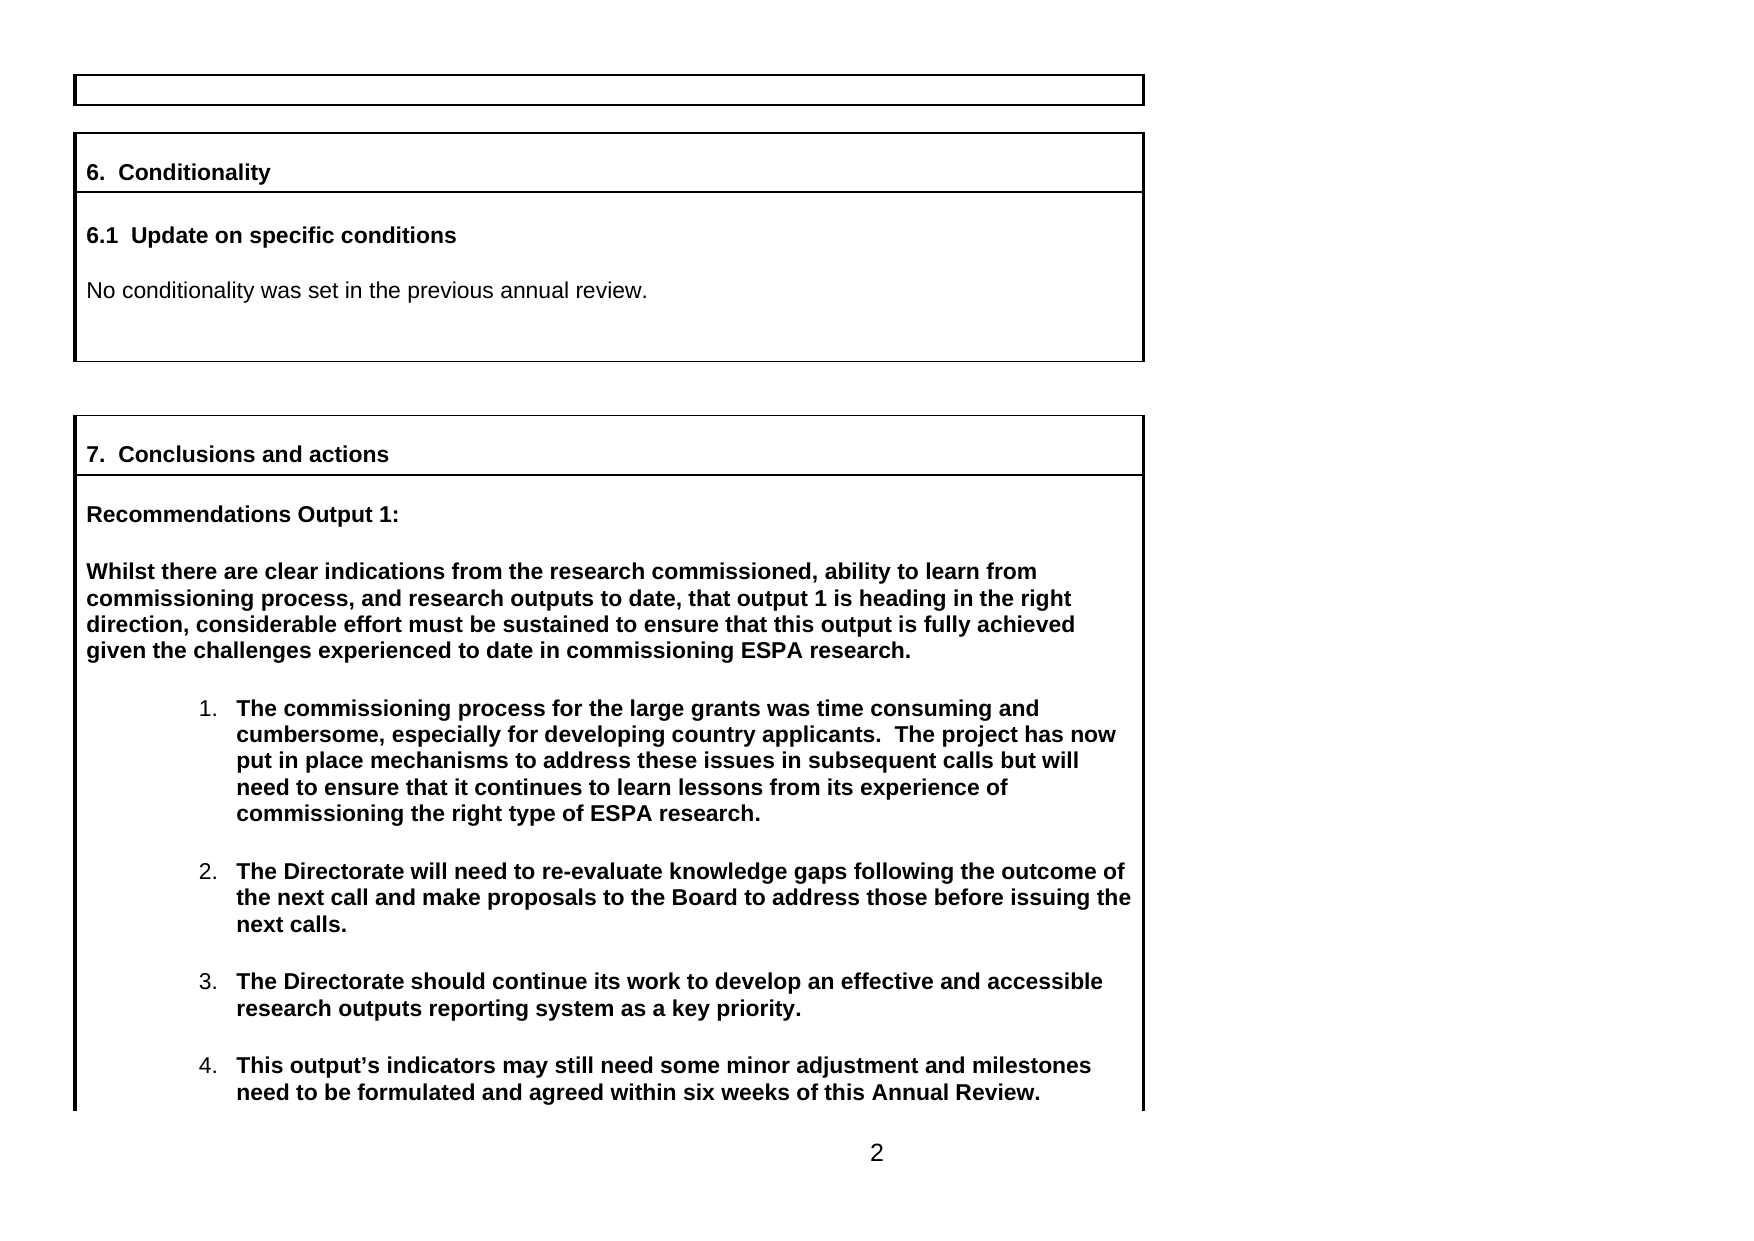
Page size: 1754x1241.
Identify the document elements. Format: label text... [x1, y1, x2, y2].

table_cell Recommendations Output 1: Whilst there are clear indications from the research commissioned, ability to learn from commissioning process, and research outputs to date, that output 1 is heading in the right direction, considerable effort must be sustained to ensure that this output is fully achieved given the challenges experienced to date in commissioning ESPA research. The commissioning process for the large grants was time consuming and cumbersome, especially for developing country applicants. The project has now put in place mechanisms to address these issues in subsequent calls but will need to ensure that it continues to learn lessons from its experience of commissioning the right type of ESPA research. The Directorate will need to re-evaluate knowledge gaps following the outcome of the next call and make proposals to the Board to address those before issuing the next calls. The Directorate should continue its work to develop an effective and accessible research outputs reporting system as a key priority. This output’s indicators may still need some minor adjustment and milestones need to be formulated and agreed within six weeks of this Annual Review. [77, 476, 1142, 1111]
table_cell 6.1 Update on specific conditions No conditionality was set in the previous annual review. [77, 193, 1142, 361]
table_header 7. Conclusions and actions [77, 416, 1142, 474]
table_header 6. Conditionality [77, 134, 1142, 191]
